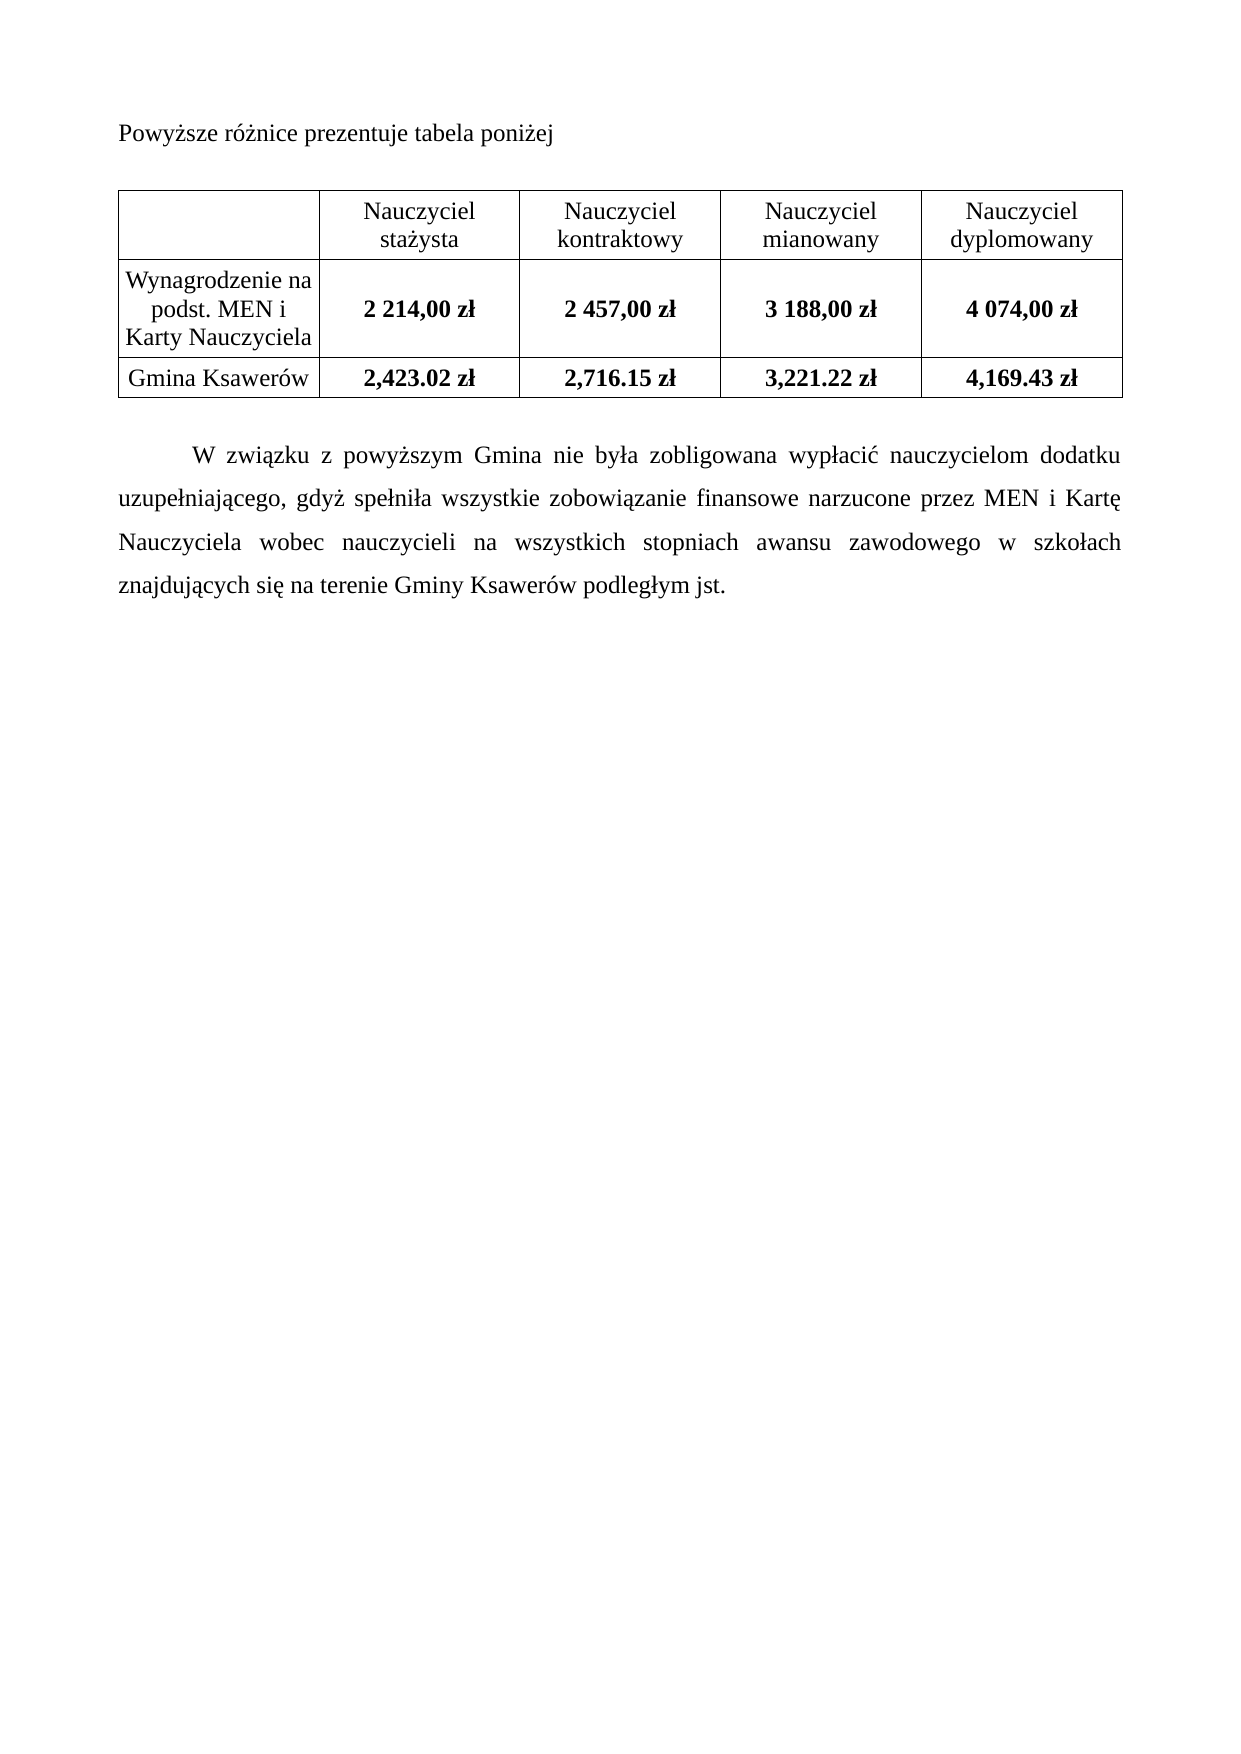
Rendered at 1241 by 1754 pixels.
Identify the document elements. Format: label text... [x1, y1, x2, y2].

table_cell 2 214,00 zł [320, 260, 519, 357]
table_cell 4 074,00 zł [922, 260, 1122, 357]
table_cell 2 423,02 zł [320, 358, 519, 397]
table_header Nauczyciel stażysta [320, 191, 519, 259]
table_cell 2 457,00 zł [520, 260, 720, 357]
table_cell 3 221,22 zł [721, 358, 921, 397]
table_cell 2 716,15 zł [520, 358, 720, 397]
text W związku z powyższym Gmina nie była zobligowana wypłacić nauczycielom dodatku uzupełniającego, gdyż spełniła wszystkie zobowiązanie finansowe narzucone przez MEN i Kartę Nauczyciela wobec nauczycieli na wszystkich stopniach awansu zawodowego w szkołach znajdujących się na terenie Gminy Ksawerów podległym jst. [118, 440, 1122, 598]
table_cell Gmina Ksawerów [119, 358, 319, 397]
table_header Nauczyciel kontraktowy [520, 191, 720, 259]
table_cell 3 188,00 zł [721, 260, 921, 357]
table_header Nauczyciel dyplomowany [922, 191, 1122, 259]
table_cell 4 169,43 zł [922, 358, 1122, 397]
text Powyższe różnice prezentuje tabela poniżej [118, 118, 1122, 147]
table_header Nauczyciel mianowany [721, 191, 921, 259]
table_cell Wynagrodzenie na podst. MEN i Karty Nauczyciela [119, 260, 319, 357]
table_header [119, 191, 319, 259]
